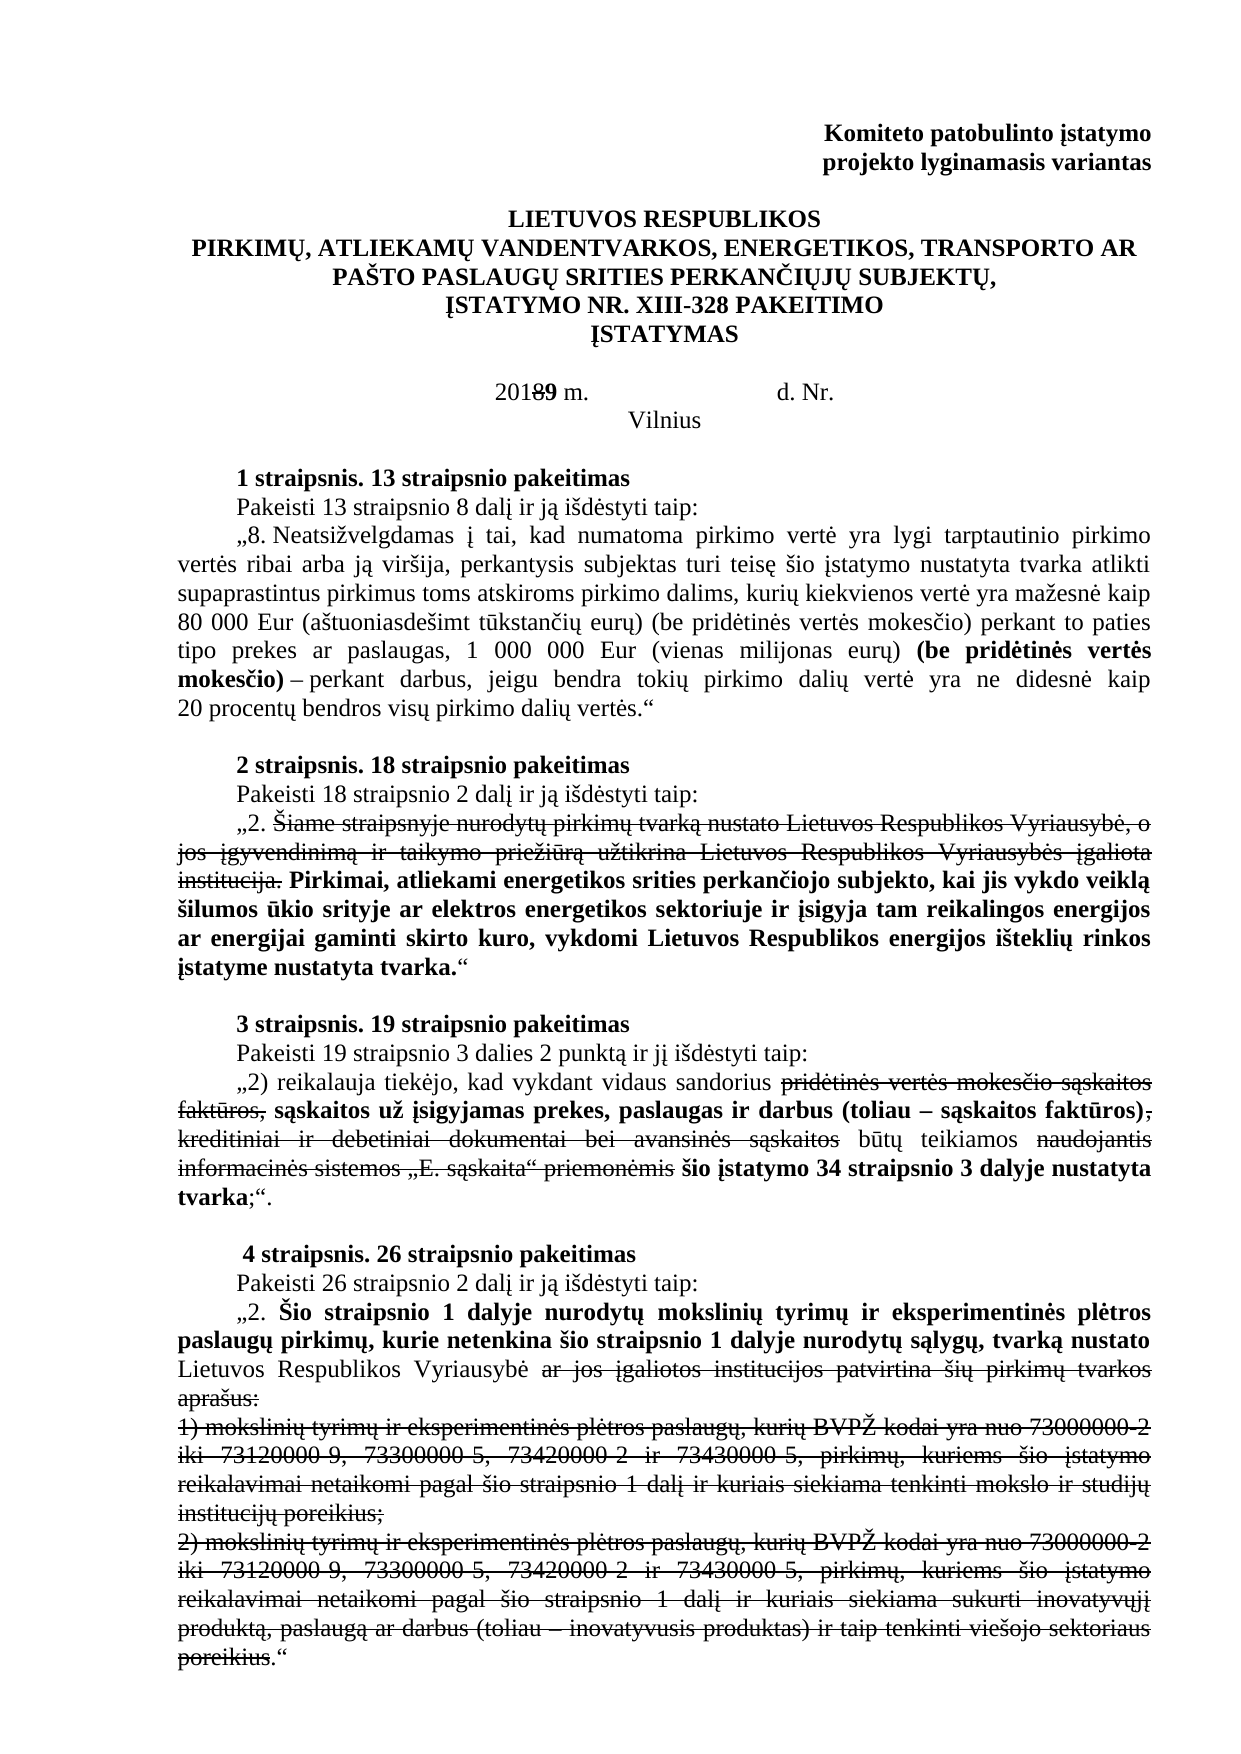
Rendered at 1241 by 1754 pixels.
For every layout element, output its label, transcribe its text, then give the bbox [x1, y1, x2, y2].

text „2. Šio straipsnio 1 dalyje nurodytų mokslinių tyrimų ir eksperimentinės plėtros paslaugų pirkimų, kurie netenkina šio straipsnio 1 dalyje nurodytų sąlygų, tvarką nustato Lietuvos Respublikos Vyriausybė ar jos įgaliotos institucijos patvirtina šių pirkimų tvarkos aprašus: [177, 1297, 1152, 1412]
text ĮSTATYMo Nr. XIII-328 PAKEITIMO [177, 291, 1152, 319]
text „2) reikalauja tiekėjo, kad vykdant vidaus sandorius pridėtinės vertės mokesčio sąskaitos faktūros, sąskaitos už įsigyjamas prekes, paslaugas ir darbus (toliau – sąskaitos faktūros), kreditiniai ir debetiniai dokumentai bei avansinės sąskaitos būtų teikiamos naudojantis informacinės sistemos „E. sąskaita“ priemonėmis šio įstatymo 34 straipsnio 3 dalyje nustatyta tvarka;“. [177, 1067, 1152, 1211]
text PIRKIMŲ, ATLIEKAMŲ VANDENTVARKOS, ENERGETIKOS, TRANSPORTO AR PAŠTO PASLAUGŲ SRITIES PERKANČIŲJŲ SUBJEKTŲ, [177, 233, 1152, 291]
text 20189 m. d. Nr. [177, 377, 1152, 406]
text LIETUVOS RESPUBLIKOS [177, 204, 1152, 233]
text ĮSTATYMAS [177, 319, 1152, 348]
text „2. Šiame straipsnyje nurodytų pirkimų tvarką nustato Lietuvos Respublikos Vyriausybė, o jos įgyvendinimą ir taikymo priežiūrą užtikrina Lietuvos Respublikos Vyriausybės įgaliota institucija. Pirkimai, atliekami energetikos srities perkančiojo subjekto, kai jis vykdo veiklą šilumos ūkio srityje ar elektros energetikos sektoriuje ir įsigyja tam reikalingos energijos ar energijai gaminti skirto kuro, vykdomi Lietuvos Respublikos energijos išteklių rinkos įstatyme nustatyta tvarka.“ [177, 854, 1152, 981]
text 1 straipsnis. 13 straipsnio pakeitimas [177, 463, 1152, 492]
text Pakeisti 18 straipsnio 2 dalį ir ją išdėstyti taip: [177, 779, 1152, 808]
text „2. Šiame straipsnyje nurodytų pirkimų tvarką nustato Lietuvos Respublikos Vyriausybė, o jos įgyvendinimą ir taikymo priežiūrą užtikrina Lietuvos Respublikos Vyriausybės įgaliota institucija. Pirkimai, atliekami energetikos srities perkančiojo subjekto, kai jis vykdo veiklą šilumos ūkio srityje ar elektros energetikos sektoriuje ir įsigyja tam reikalingos energijos ar energijai gaminti skirto kuro, vykdomi Lietuvos Respublikos energijos išteklių rinkos įstatyme nustatyta tvarka.“ [177, 808, 1152, 852]
text 2 straipsnis. 18 straipsnio pakeitimas [177, 751, 1152, 779]
text 4 straipsnis. 26 straipsnio pakeitimas [177, 1239, 1152, 1268]
text „8. Neatsižvelgdamas į tai, kad numatoma pirkimo vertė yra lygi tarptautinio pirkimo vertės ribai arba ją viršija, perkantysis subjektas turi teisę šio įstatymo nustatyta tvarka atlikti supaprastintus pirkimus toms atskiroms pirkimo dalims, kurių kiekvienos vertė yra mažesnė kaip 80 000 Eur (aštuoniasdešimt tūkstančių eurų) (be pridėtinės vertės mokesčio) perkant to paties tipo prekes ar paslaugas, 1 000 000 Eur (vienas milijonas eurų) (be pridėtinės vertės mokesčio) – perkant darbus, jeigu bendra tokių pirkimo dalių vertė yra ne didesnė kaip 20 procentų bendros visų pirkimo dalių vertės.“ [177, 521, 1152, 722]
text Vilnius [177, 406, 1152, 434]
text 2) mokslinių tyrimų ir eksperimentinės plėtros paslaugų, kurių BVPŽ kodai yra nuo 73000000-2 iki 73120000-9, 73300000-5, 73420000-2 ir 73430000-5, pirkimų, kuriems šio įstatymo reikalavimai netaikomi pagal šio straipsnio 1 dalį ir kuriais siekiama sukurti inovatyvųjį produktą, paslaugą ar darbus (toliau – inovatyvusis produktas) ir taip tenkinti viešojo sektoriaus poreikius.“ [177, 1527, 1152, 1671]
text 1) mokslinių tyrimų ir eksperimentinės plėtros paslaugų, kurių BVPŽ kodai yra nuo 73000000-2 iki 73120000-9, 73300000-5, 73420000-2 ir 73430000-5, pirkimų, kuriems šio įstatymo reikalavimai netaikomi pagal šio straipsnio 1 dalį ir kuriais siekiama tenkinti mokslo ir studijų institucijų poreikius; [177, 1412, 1152, 1527]
text Pakeisti 26 straipsnio 2 dalį ir ją išdėstyti taip: [177, 1268, 1152, 1297]
text 3 straipsnis. 19 straipsnio pakeitimas [177, 1009, 1152, 1038]
text Pakeisti 13 straipsnio 8 dalį ir ją išdėstyti taip: [177, 492, 1152, 521]
text Komiteto patobulinto įstatymo projekto lyginamasis variantas [582, 118, 1152, 176]
text Pakeisti 19 straipsnio 3 dalies 2 punktą ir jį išdėstyti taip: [177, 1038, 1152, 1067]
